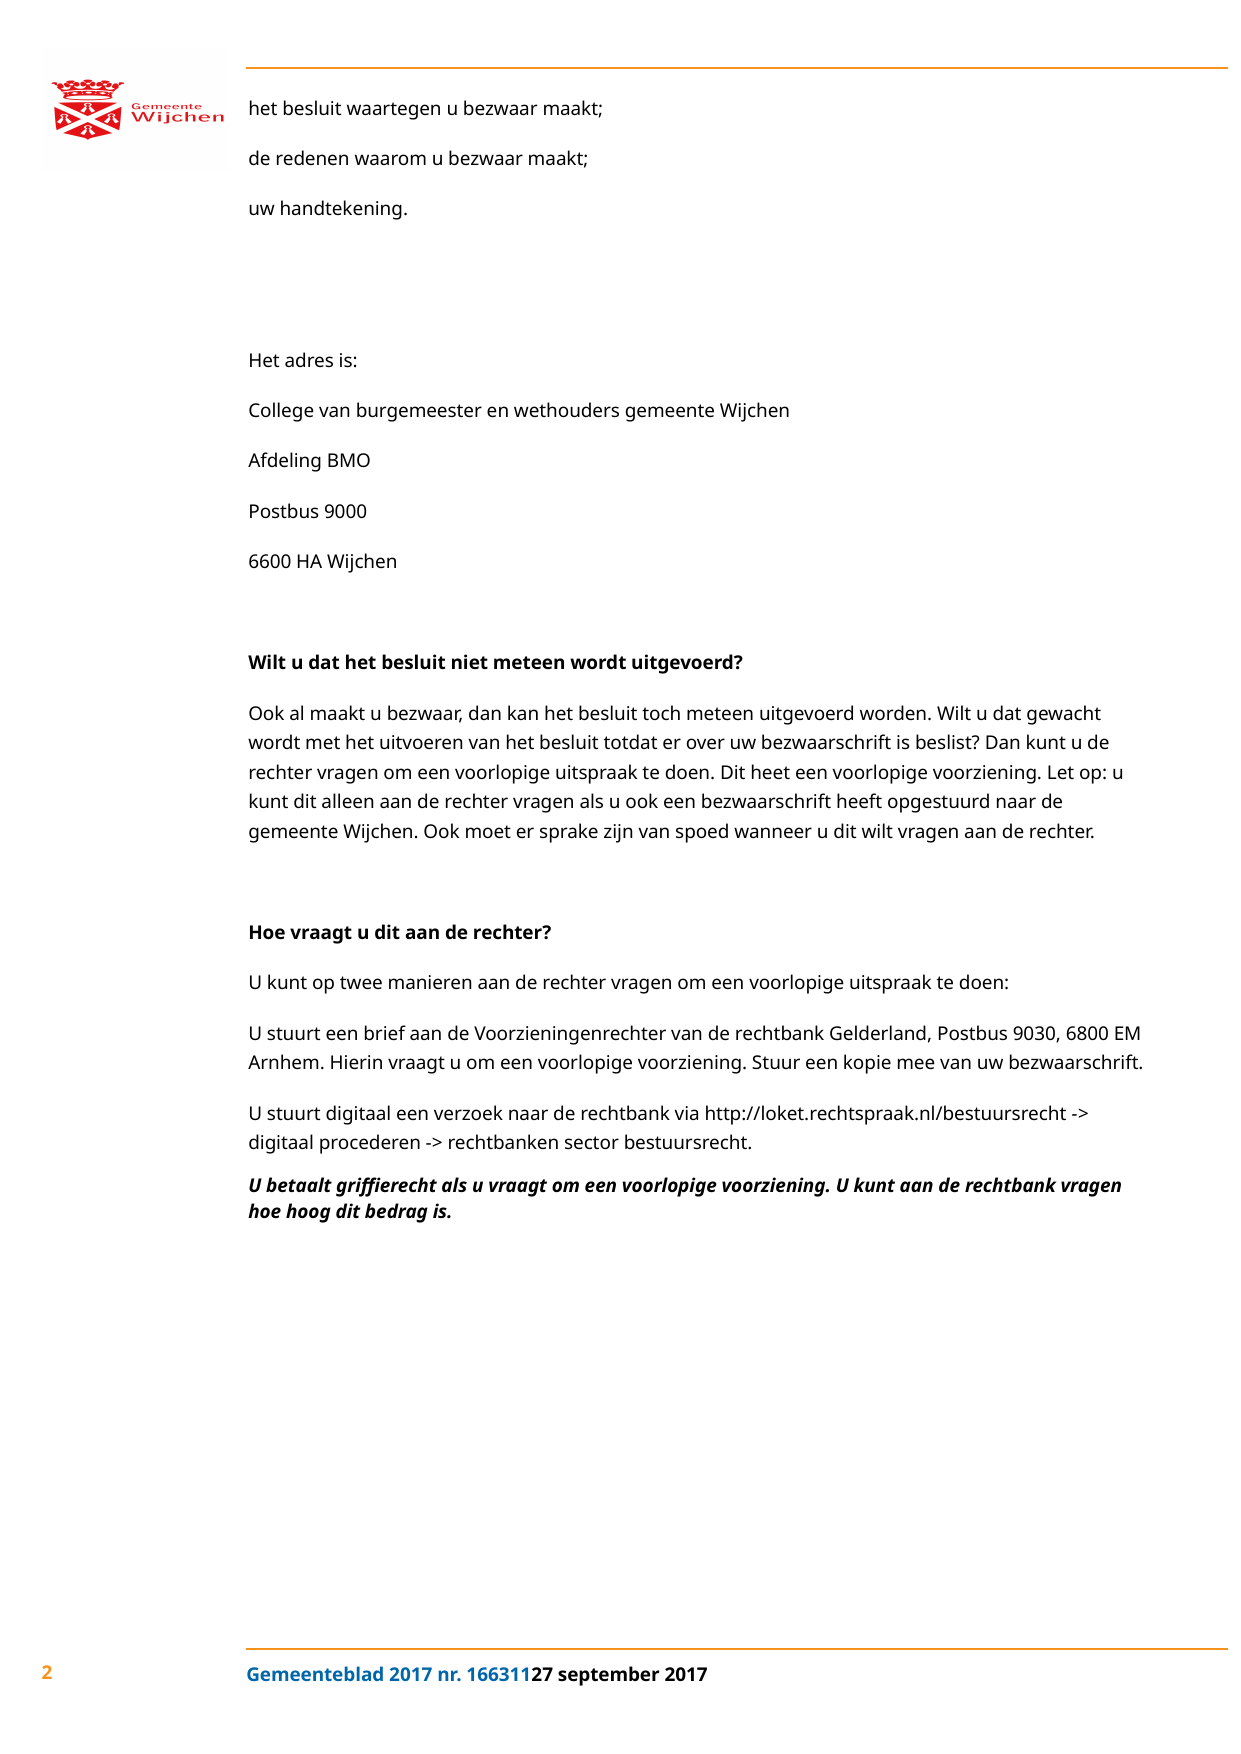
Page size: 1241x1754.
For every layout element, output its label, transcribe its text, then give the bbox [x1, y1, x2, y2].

text het besluit waartegen u bezwaar maakt; [248, 95, 1152, 121]
text College van burgemeester en wethouders gemeente Wijchen [248, 397, 1152, 423]
text Hoe vraagt u dit aan de rechter? [248, 919, 1152, 945]
picture [41, 47, 231, 172]
text U stuurt digitaal een verzoek naar de rechtbank via http://loket.rechtspraak.nl/bestuursrecht -> digitaal procederen -> rechtbanken sector bestuursrecht. [248, 1100, 1152, 1155]
text U stuurt een brief aan de Voorzieningenrechter van de rechtbank Gelderland, Postbus 9030, 6800 EM Arnhem. Hierin vraagt u om een voorlopige voorziening. Stuur een kopie mee van uw bezwaarschrift. [248, 1020, 1152, 1075]
text 6600 HA Wijchen [248, 548, 1152, 574]
text Het adres is: [248, 347, 1152, 373]
text U kunt op twee manieren aan de rechter vragen om een voorlopige uitspraak te doen: [248, 969, 1152, 995]
text uw handtekening. [248, 196, 1152, 221]
text Ook al maakt u bezwaar, dan kan het besluit toch meteen uitgevoerd worden. Wilt u dat gewacht wordt met het uitvoeren van het besluit totdat er over uw bezwaarschrift is beslist? Dan kunt u de rechter vragen om een voorlopige uitspraak te doen. Dit heet een voorlopige voorziening. Let op: u kunt dit alleen aan de rechter vragen als u ook een bezwaarschrift heeft opgestuurd naar de gemeente Wijchen. Ook moet er sprake zijn van spoed wanneer u dit wilt vragen aan de rechter. [248, 700, 1152, 844]
text Wilt u dat het besluit niet meteen wordt uitgevoerd? [248, 649, 1152, 675]
text Afdeling BMO [248, 448, 1152, 473]
text de redenen waarom u bezwaar maakt; [248, 145, 1152, 171]
text U betaalt griffierecht als u vraagt om een voorlopige voorziening. U kunt aan de rechtbank vragen hoe hoog dit bedrag is. [248, 1172, 1152, 1224]
text Postbus 9000 [248, 498, 1152, 524]
